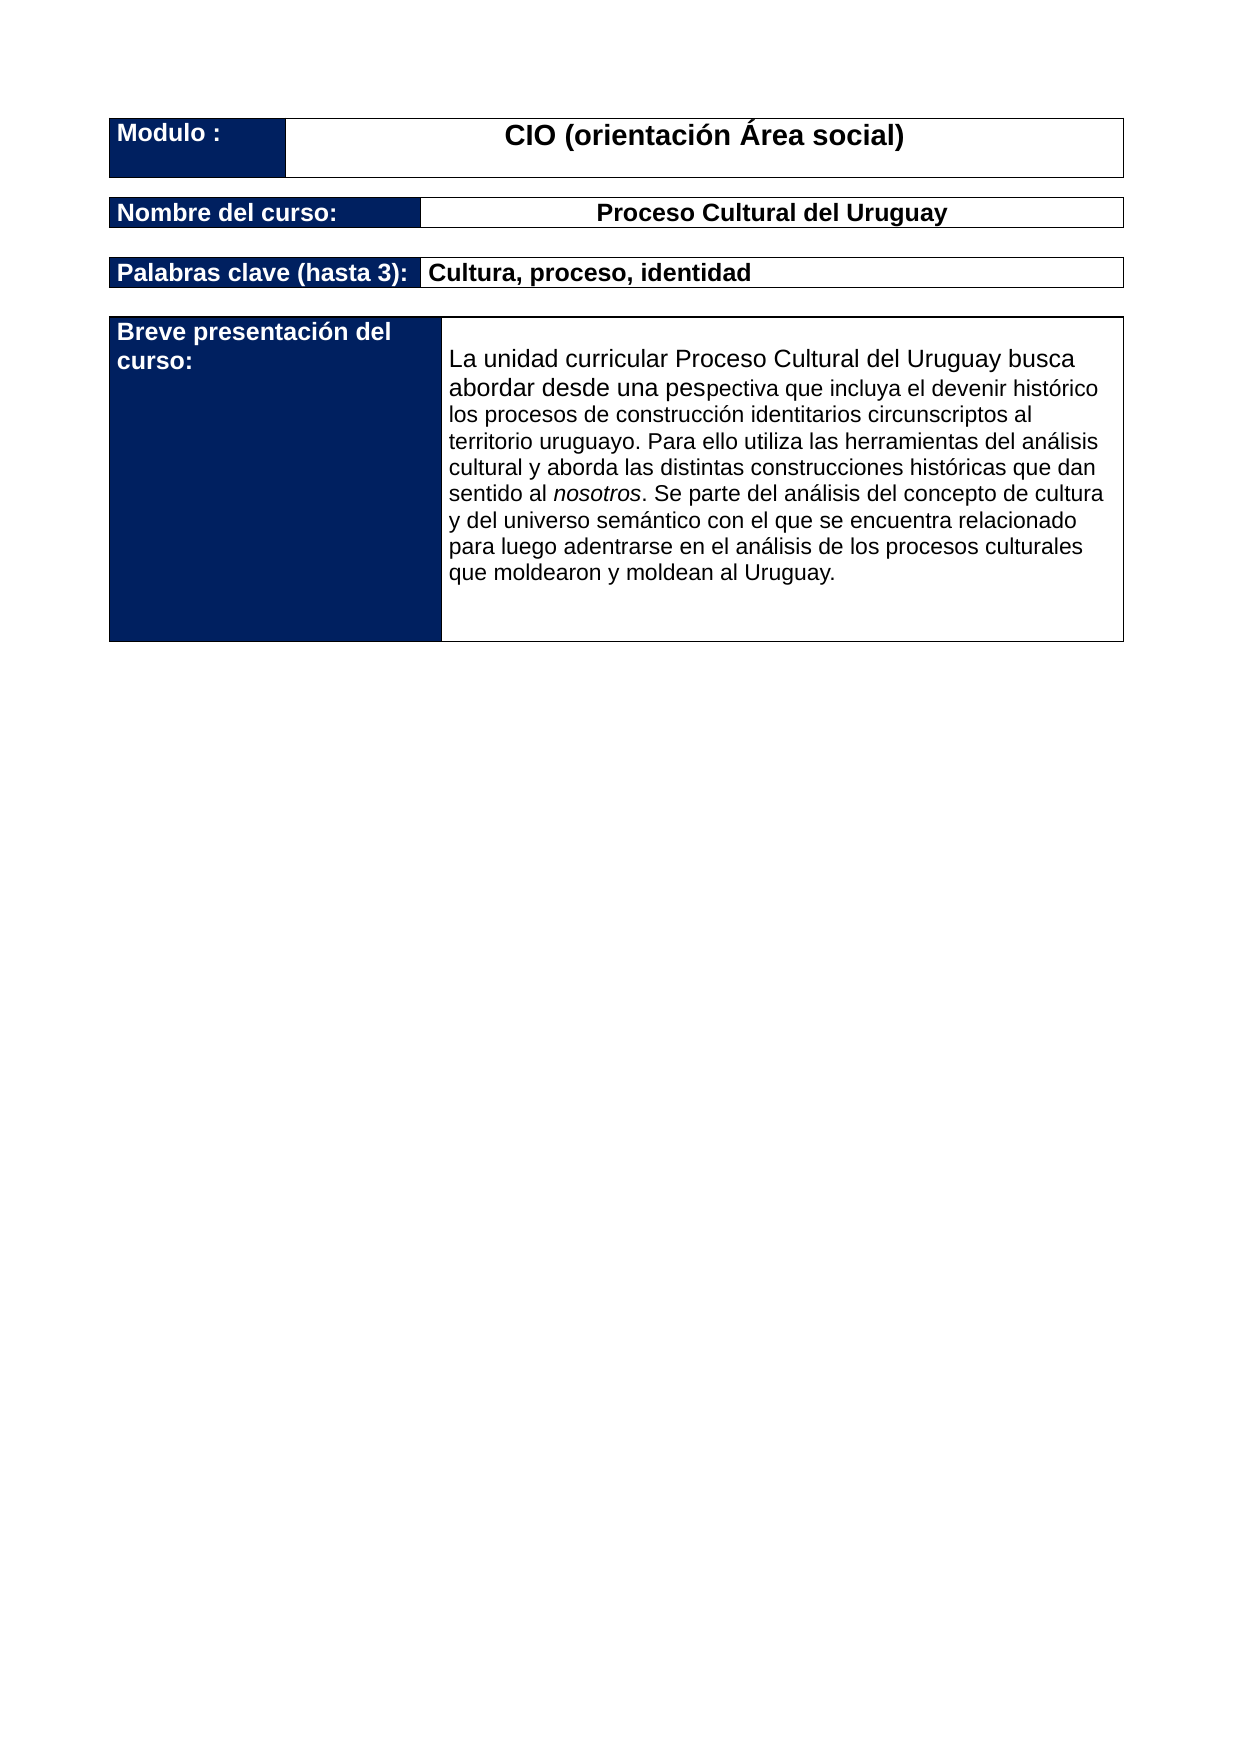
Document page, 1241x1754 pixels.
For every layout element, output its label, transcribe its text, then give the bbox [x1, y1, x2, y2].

table_header Breve presentación del curso: [110, 318, 441, 641]
table_header Nombre del curso: [110, 198, 420, 227]
table_header Cultura, proceso, identidad [421, 258, 1123, 287]
table_header La unidad curricular Proceso Cultural del Uruguay busca abordar desde una pespectiva que incluya el devenir histórico los procesos de construcción identitarios circunscriptos al territorio uruguayo. Para ello utiliza las herramientas del análisis cultural y aborda las distintas construcciones históricas que dan sentido al nosotros. Se parte del análisis del concepto de cultura y del universo semántico con el que se encuentra relacionado para luego adentrarse en el análisis de los procesos culturales que moldearon y moldean al Uruguay. [442, 318, 1123, 641]
table_header Modulo : [110, 119, 285, 177]
table_header Palabras clave (hasta 3): [110, 258, 420, 287]
table_header Proceso Cultural del Uruguay [421, 198, 1123, 227]
table_header CIO (orientación Área social) [286, 119, 1123, 177]
